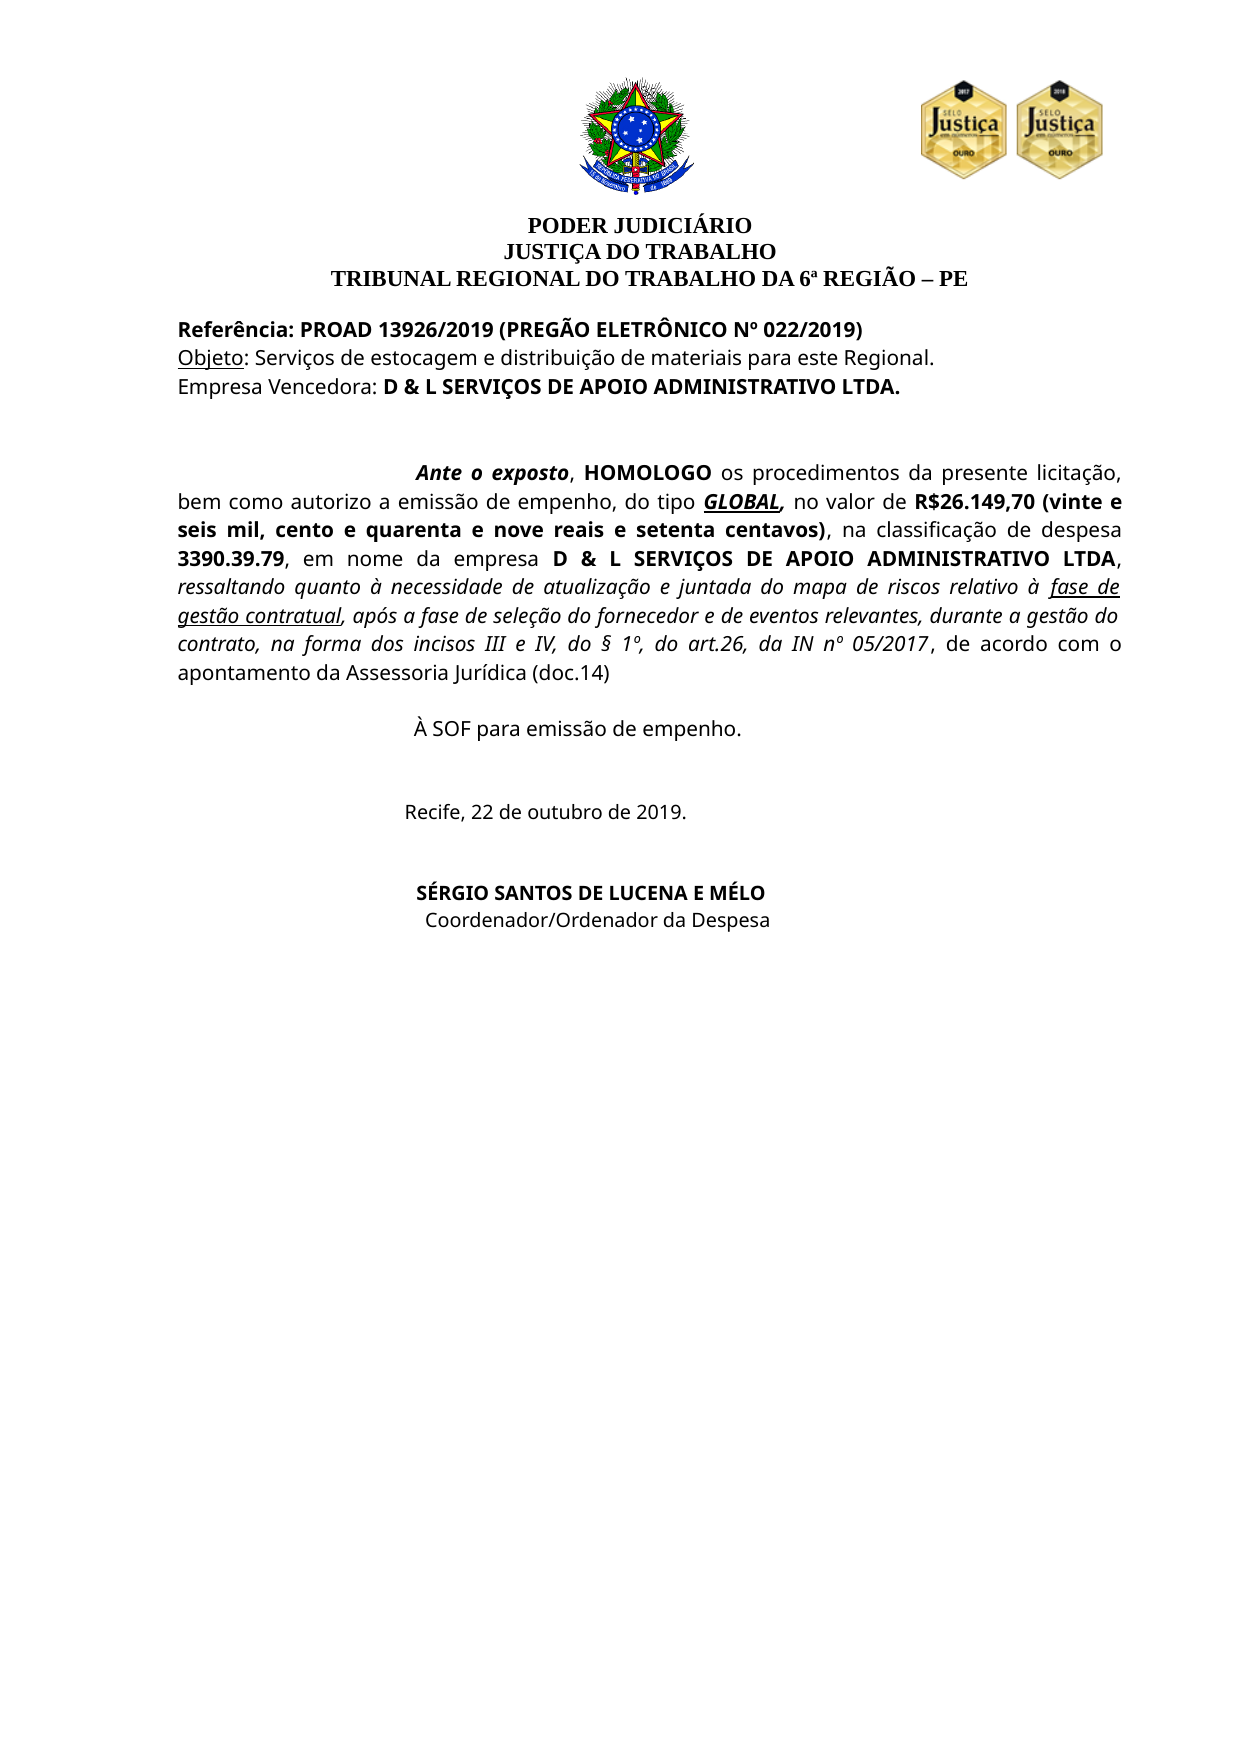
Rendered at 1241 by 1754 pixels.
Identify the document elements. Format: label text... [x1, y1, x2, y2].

text À SOF para emissão de empenho. [177, 714, 1122, 743]
text Ante o exposto, HOMOLOGO os procedimentos da presente licitação, bem como autorizo a emissão de empenho, do tipo GLOBAL, no valor de R$26.149,70 (vinte e seis mil, cento e quarenta e nove reais e setenta centavos), na classificação de despesa 3390.39.79, em nome da empresa D & L SERVIÇOS DE APOIO ADMINISTRATIVO LTDA, ressaltando quanto à necessidade de atualização e juntada do mapa de riscos relativo à fase de gestão contratual, após a fase de seleção do fornecedor e de eventos relevantes, durante a gestão do contrato, na forma dos incisos III e IV, do § 1º, do art.26, da IN nº 05/2017, de acordo com o apontamento da Assessoria Jurídica (doc.14) [177, 458, 1122, 686]
picture [573, 75, 697, 197]
text SÉRGIO SANTOS DE LUCENA E MÉLO [177, 879, 1122, 906]
text Recife, 22 de outubro de 2019. [177, 798, 1122, 825]
text Referência: PROAD 13926/2019 (PREGÃO ELETRÔNICO Nº 022/2019) [177, 315, 1122, 343]
text Empresa Vencedora: D & L SERVIÇOS DE APOIO ADMINISTRATIVO LTDA. [177, 372, 1122, 400]
text Objeto: Serviços de estocagem e distribuição de materiais para este Regional. [177, 343, 1122, 372]
picture [921, 78, 1118, 187]
text Coordenador/Ordenador da Despesa [177, 906, 1122, 933]
